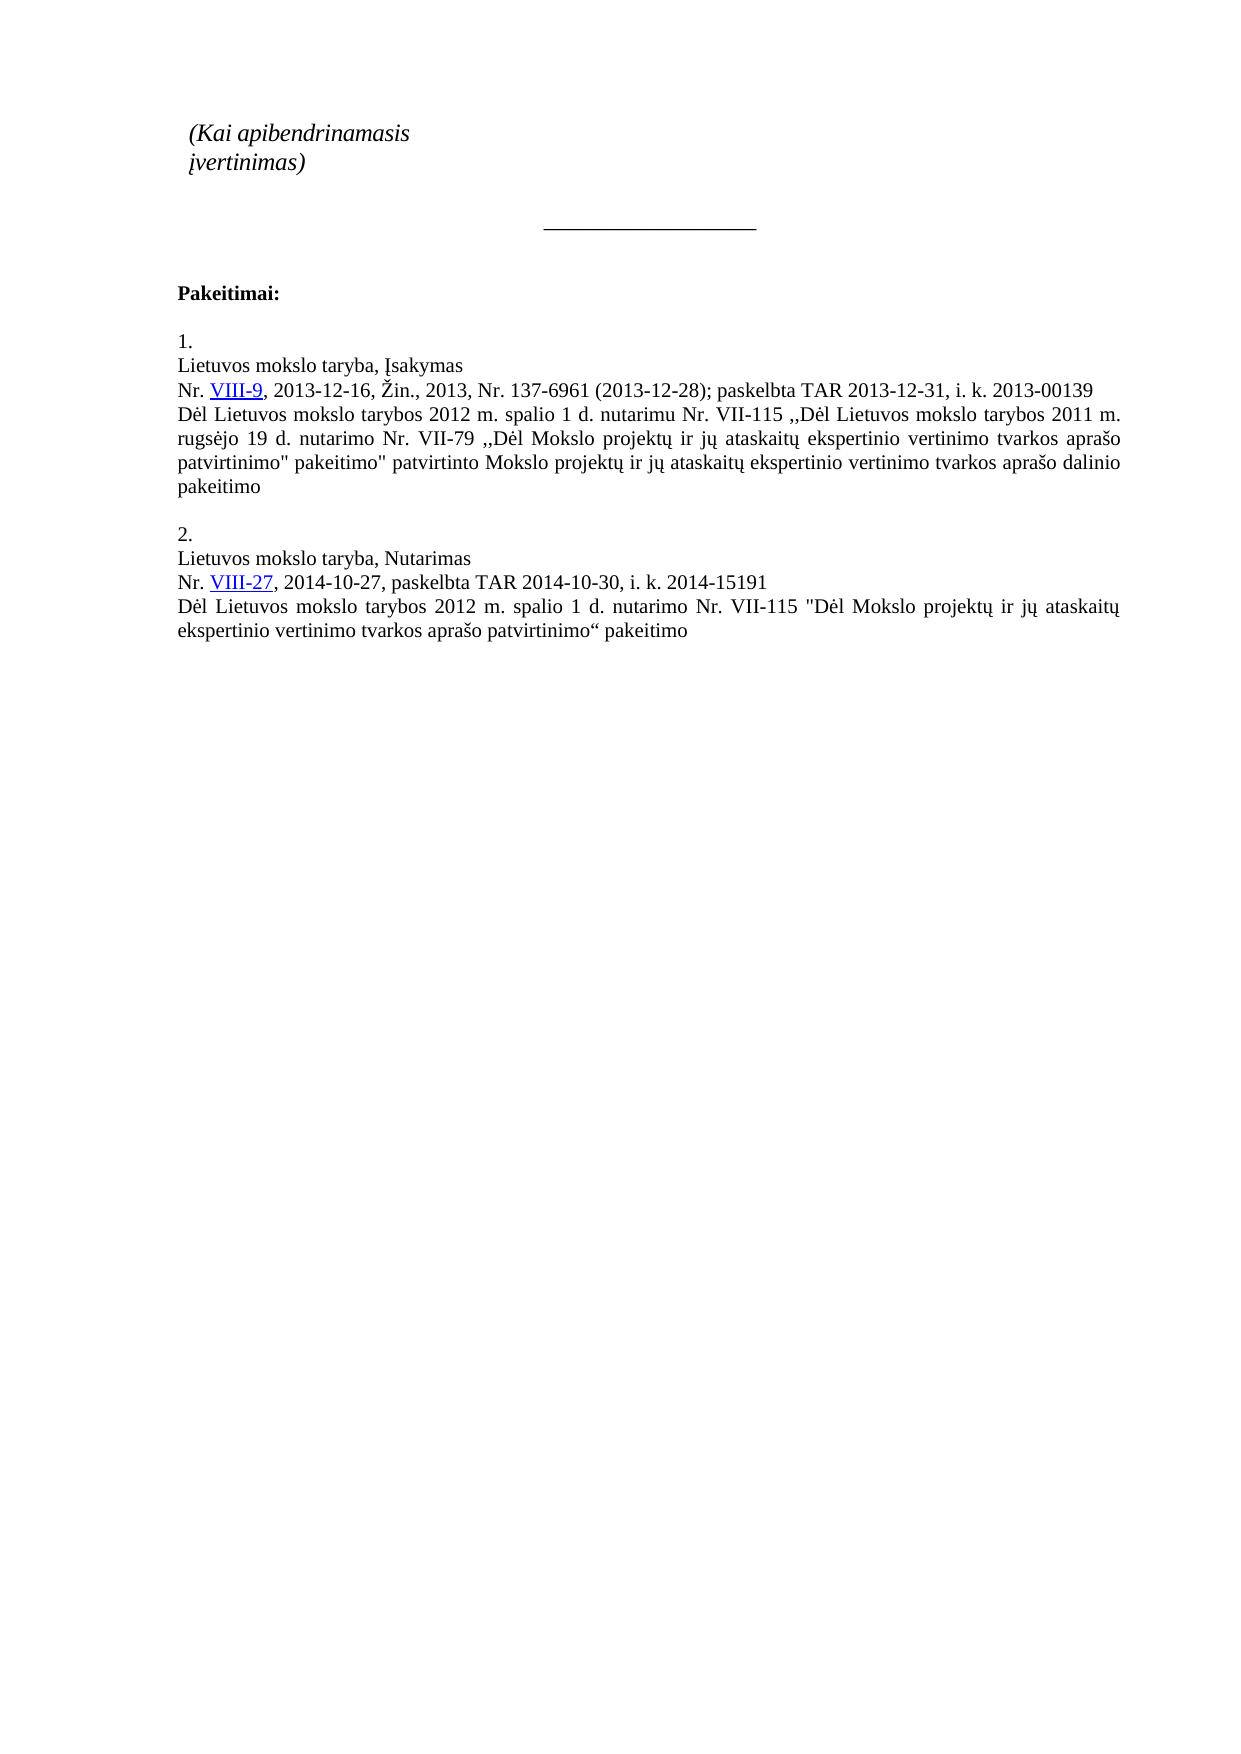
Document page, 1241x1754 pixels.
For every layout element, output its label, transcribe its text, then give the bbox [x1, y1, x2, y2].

text Dėl Lietuvos mokslo tarybos 2012 m. spalio 1 d. nutarimu Nr. VII-115 ,,Dėl Lietuvos mokslo tarybos 2011 m. rugsėjo 19 d. nutarimo Nr. VII-79 ,,Dėl Mokslo projektų ir jų ataskaitų ekspertinio vertinimo tvarkos aprašo patvirtinimo" pakeitimo" patvirtinto Mokslo projektų ir jų ataskaitų ekspertinio vertinimo tvarkos aprašo dalinio pakeitimo [177, 402, 1122, 498]
text Nr. VIII-9, 2013-12-16, Žin., 2013, Nr. 137-6961 (2013-12-28); paskelbta TAR 2013-12-31, i. k. 2013-00139 [177, 377, 1122, 402]
text Pakeitimai: [177, 281, 1122, 305]
text Lietuvos mokslo taryba, Įsakymas [177, 353, 1122, 377]
text 2. [177, 522, 1122, 546]
table_header [797, 118, 1122, 176]
text _________________ [177, 204, 1122, 233]
table_header [520, 118, 797, 176]
text 1. [177, 329, 1122, 353]
table_cell (Kai apibendrinamasis įvertinimas) [177, 118, 520, 176]
text Nr. VIII-27, 2014-10-27, paskelbta TAR 2014-10-30, i. k. 2014-15191 [177, 570, 1122, 594]
text Dėl Lietuvos mokslo tarybos 2012 m. spalio 1 d. nutarimo Nr. VII-115 "Dėl Mokslo projektų ir jų ataskaitų ekspertinio vertinimo tvarkos aprašo patvirtinimo“ pakeitimo [177, 594, 1122, 642]
text Lietuvos mokslo taryba, Nutarimas [177, 546, 1122, 570]
